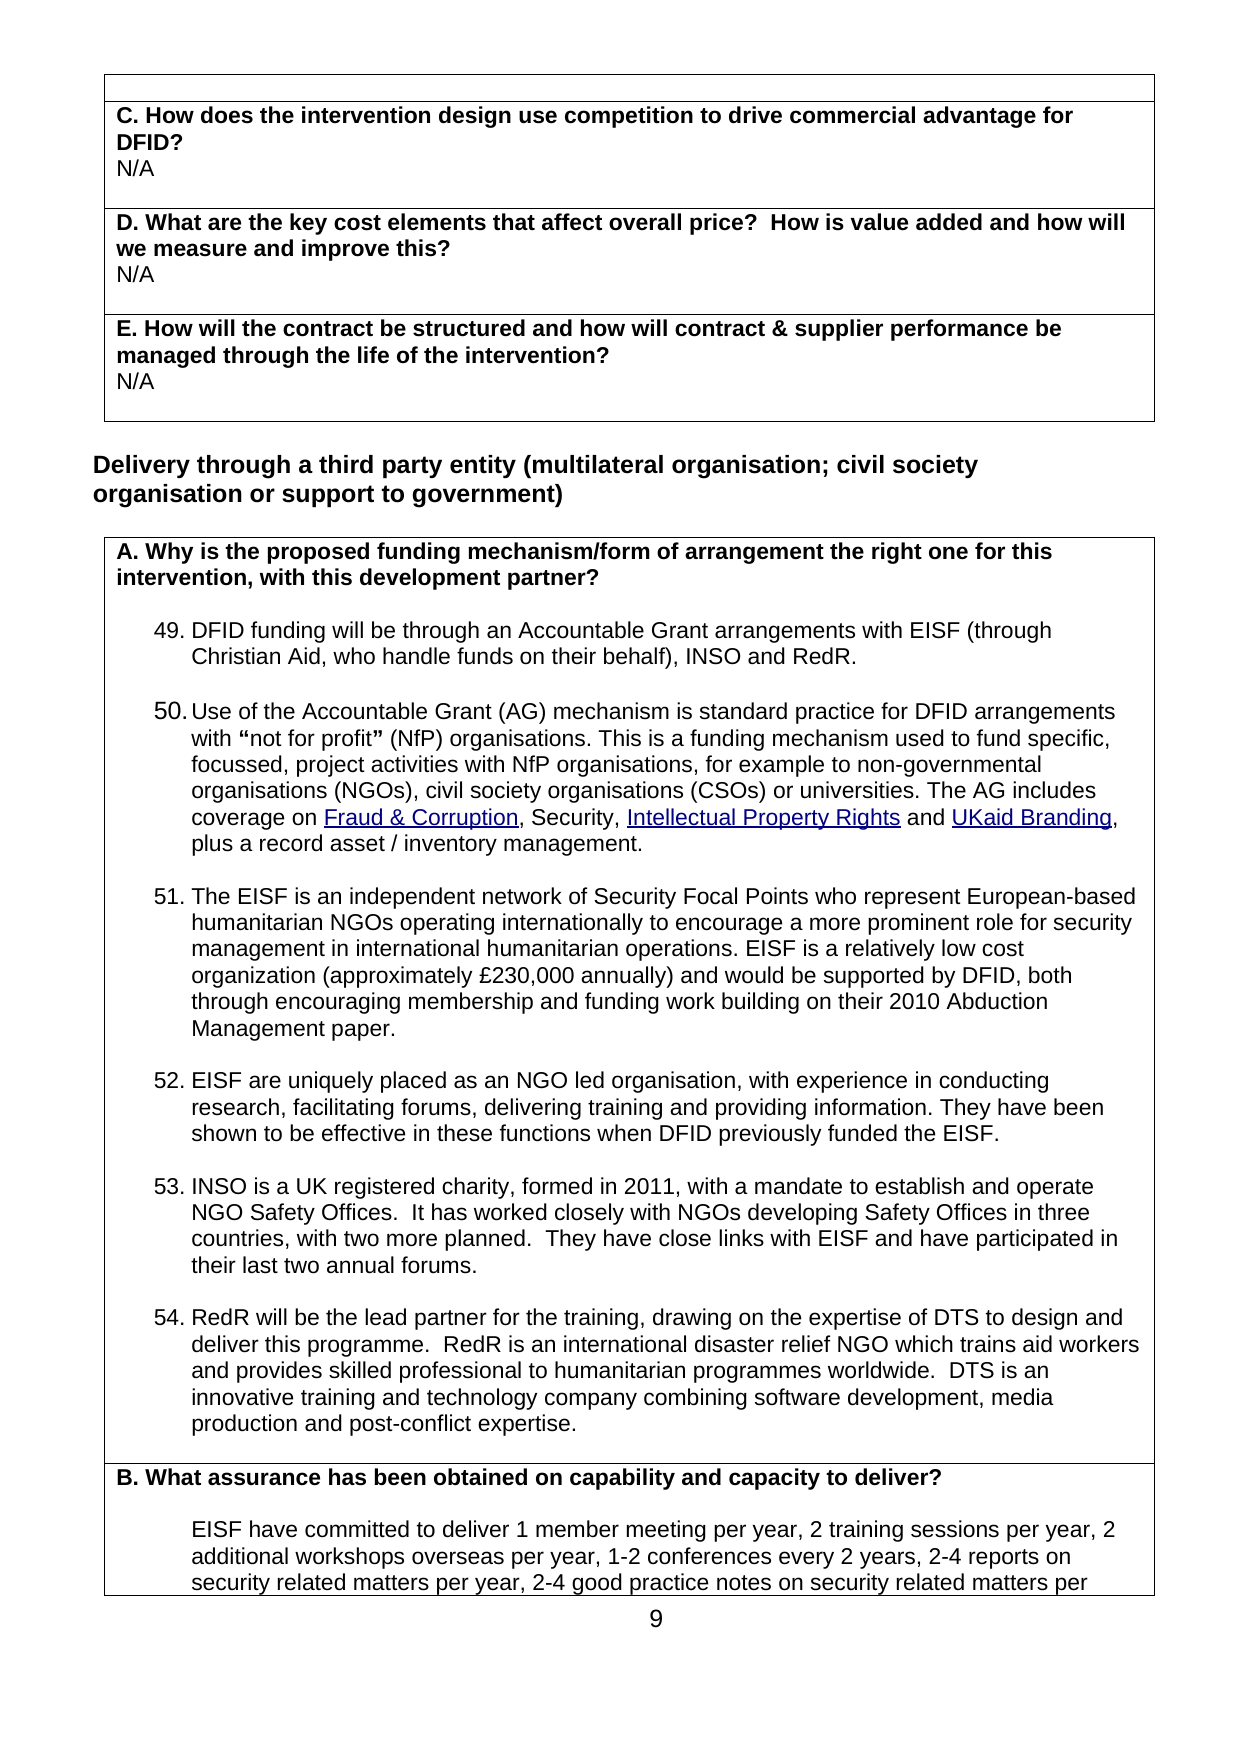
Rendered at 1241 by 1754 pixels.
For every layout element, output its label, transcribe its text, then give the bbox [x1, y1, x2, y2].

table_cell D. What are the key cost elements that affect overall price? How is value added and how will we measure and improve this? N/A [105, 209, 1154, 314]
table_cell C. How does the intervention design use competition to drive commercial advantage for DFID? N/A [105, 102, 1154, 208]
text Delivery through a third party entity (multilateral organisation; civil society organisation or support to government) [93, 450, 1125, 508]
table_cell E. How will the contract be structured and how will contract & supplier performance be managed through the life of the intervention? N/A [105, 315, 1154, 421]
table_cell [105, 75, 1154, 101]
table_cell B. What assurance has been obtained on capability and capacity to deliver? EISF have committed to deliver 1 member meeting per year, 2 training sessions per year, 2 additional workshops overseas per year, 1-2 conferences every 2 years, 2-4 reports on security related matters per year, 2-4 good practice notes on security related matters per [105, 1464, 1154, 1595]
table_header A. Why is the proposed funding mechanism/form of arrangement the right one for this intervention, with this development partner? DFID funding will be through an Accountable Grant arrangements with EISF (through Christian Aid, who handle funds on their behalf), INSO and RedR. Use of the Accountable Grant (AG) mechanism is standard practice for DFID arrangements with “not for profit” (NfP) organisations. This is a funding mechanism used to fund specific, focussed, project activities with NfP organisations, for example to non-governmental organisations (NGOs), civil society organisations (CSOs) or universities. The AG includes coverage on Fraud & Corruption, Security, Intellectual Property Rights and UKaid Branding, plus a record asset / inventory management. The EISF is an independent network of Security Focal Points who represent European-based humanitarian NGOs operating internationally to encourage a more prominent role for security management in international humanitarian operations. EISF is a relatively low cost organization (approximately £230,000 annually) and would be supported by DFID, both through encouraging membership and funding work building on their 2010 Abduction Management paper. EISF are uniquely placed as an NGO led organisation, with experience in conducting research, facilitating forums, delivering training and providing information. They have been shown to be effective in these functions when DFID previously funded the EISF. INSO is a UK registered charity, formed in 2011, with a mandate to establish and operate NGO Safety Offices. It has worked closely with NGOs developing Safety Offices in three countries, with two more planned. They have close links with EISF and have participated in their last two annual forums. RedR will be the lead partner for the training, drawing on the expertise of DTS to design and deliver this programme. RedR is an international disaster relief NGO which trains aid workers and provides skilled professional to humanitarian programmes worldwide. DTS is an innovative training and technology company combining software development, media production and post-conflict expertise. [105, 538, 1154, 1462]
